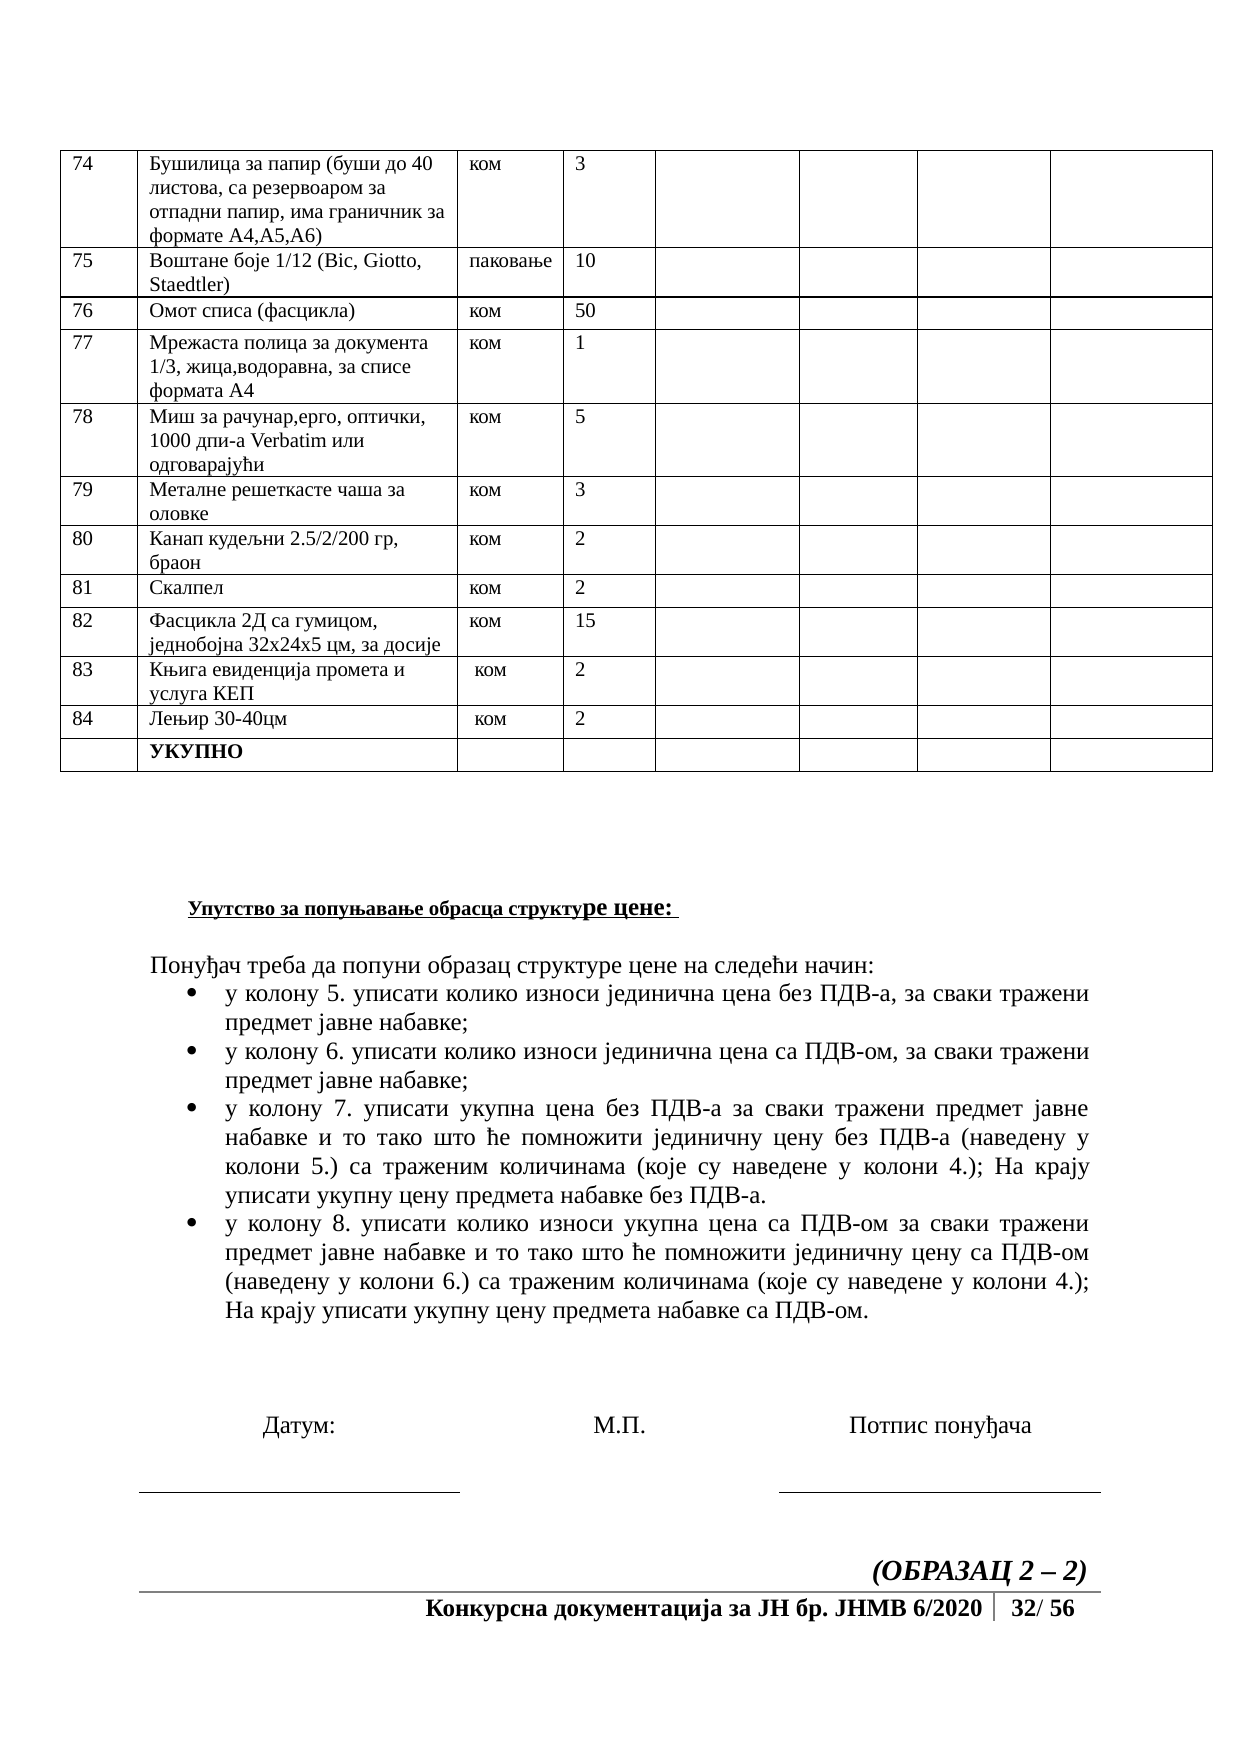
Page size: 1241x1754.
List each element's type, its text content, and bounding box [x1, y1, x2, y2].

table_cell [1051, 706, 1212, 738]
table_cell 83 [61, 657, 137, 705]
table_cell [656, 706, 799, 738]
table_cell [458, 739, 563, 771]
table_cell [1051, 526, 1212, 574]
table_cell [800, 151, 917, 247]
table_cell [656, 526, 799, 574]
table_cell [656, 575, 799, 607]
table_cell 2 [564, 526, 655, 574]
table_cell Лењир 30-40цм [138, 706, 457, 738]
table_cell [1051, 330, 1212, 402]
table_cell [918, 739, 1050, 771]
table_cell [800, 739, 917, 771]
table_cell [1051, 248, 1212, 296]
table_cell [918, 477, 1050, 525]
table_cell [1051, 739, 1212, 771]
table_cell Омот списа (фасцикла) [138, 298, 457, 329]
table_cell [918, 330, 1050, 402]
table_cell [1051, 657, 1212, 705]
table_cell ком [458, 608, 563, 656]
table_cell [656, 657, 799, 705]
table_header М.П. [460, 1410, 779, 1451]
table_cell 10 [564, 248, 655, 296]
table_cell 84 [61, 706, 137, 738]
table_cell [800, 657, 917, 705]
table_cell Фасцикла 2Д са гумицом, једнобојна 32х24х5 цм, за досије [138, 608, 457, 656]
table_cell 2 [564, 706, 655, 738]
table_cell [918, 248, 1050, 296]
table_cell [656, 151, 799, 247]
table_cell Миш за рачунар,ерго, оптички, 1000 дпи-а Verbatim или одговарајући [138, 404, 457, 476]
table_cell Књига евиденција промета и услуга КЕП [138, 657, 457, 705]
table_cell [1051, 575, 1212, 607]
table_cell [779, 1451, 1101, 1492]
table_cell [656, 248, 799, 296]
table_cell [1051, 477, 1212, 525]
table_cell [918, 404, 1050, 476]
table_cell [656, 404, 799, 476]
list Понуђач треба да попуни образац структуре цене на следећи начин: [150, 950, 1090, 978]
table_cell 1 [564, 330, 655, 402]
table_cell [460, 1451, 779, 1492]
table_cell 74 [61, 151, 137, 247]
table_cell [800, 477, 917, 525]
table_cell [918, 608, 1050, 656]
table_cell ком [458, 526, 563, 574]
table_cell ком [458, 575, 563, 607]
table_cell [656, 298, 799, 329]
table_cell [918, 575, 1050, 607]
table_cell [61, 739, 137, 771]
table_cell Канап кудељни 2.5/2/200 гр, браон [138, 526, 457, 574]
table_cell 3 [564, 151, 655, 247]
table_cell [918, 706, 1050, 738]
table_cell [800, 298, 917, 329]
table_cell [656, 477, 799, 525]
list у колону 7. уписати укупна цена без ПДВ-а за сваки тражени предмет јавне набавке и то тако што ће помножити јединичну цену без ПДВ-а (наведену у колони 5.) са траженим количинама (које су наведене у колони 4.); На крају уписати укупну цену предмета набавке без ПДВ-а. [187, 1093, 1090, 1208]
table_cell 80 [61, 526, 137, 574]
table_cell [656, 739, 799, 771]
table_cell 3 [564, 477, 655, 525]
table_cell [918, 151, 1050, 247]
table_cell 15 [564, 608, 655, 656]
table_cell [800, 330, 917, 402]
text Упутство за попуњавање обрасца структуре цене: [187, 892, 1090, 921]
list у колону 6. уписати колико износи јединична цена са ПДВ-ом, за сваки тражени предмет јавне набавке; [187, 1036, 1090, 1093]
table_cell 2 [564, 575, 655, 607]
table_cell ком [458, 298, 563, 329]
table_cell [918, 657, 1050, 705]
table_cell [1051, 151, 1212, 247]
table_cell [1051, 608, 1212, 656]
list у колону 5. уписати колико износи јединична цена без ПДВ-а, за сваки тражени предмет јавне набавке; [187, 978, 1090, 1036]
table_cell 81 [61, 575, 137, 607]
table_cell паковање [458, 248, 563, 296]
table_cell [1051, 298, 1212, 329]
table_cell [1051, 404, 1212, 476]
table_cell 50 [564, 298, 655, 329]
table_header Потпис понуђача [779, 1410, 1101, 1451]
table_cell ком [458, 657, 563, 705]
table_cell [800, 248, 917, 296]
table_cell 2 [564, 657, 655, 705]
table_cell Бушилица за папир (буши до 40 листова, са резервоаром за отпадни папир, има граничник за формате А4,А5,А6) [138, 151, 457, 247]
table_cell [800, 575, 917, 607]
table_cell 79 [61, 477, 137, 525]
table_cell ком [458, 477, 563, 525]
table_cell 76 [61, 298, 137, 329]
table_cell 5 [564, 404, 655, 476]
table_cell Скалпел [138, 575, 457, 607]
table_header Датум: [139, 1410, 459, 1451]
table_cell УКУПНО [138, 739, 457, 771]
table_cell Воштане боје 1/12 (Bic, Giotto, Staedtler) [138, 248, 457, 296]
table_cell [918, 298, 1050, 329]
table_cell [800, 404, 917, 476]
table_cell ком [458, 706, 563, 738]
table_cell [656, 608, 799, 656]
table_cell ком [458, 330, 563, 402]
table_cell ком [458, 404, 563, 476]
table_cell [918, 526, 1050, 574]
table_cell [656, 330, 799, 402]
table_cell 82 [61, 608, 137, 656]
table_cell [564, 739, 655, 771]
table_cell 77 [61, 330, 137, 402]
table_cell [139, 1451, 459, 1492]
table_cell Мрежаста полица за документа 1/3, жица,водоравна, за списе формата А4 [138, 330, 457, 402]
table_cell 75 [61, 248, 137, 296]
list у колону 8. уписати колико износи укупна цена са ПДВ-ом за сваки тражени предмет јавне набавке и то тако што ће помножити јединичну цену са ПДВ-ом (наведену у колони 6.) са траженим количинама (које су наведене у колони 4.); На крају уписати укупну цену предмета набавке са ПДВ-ом. [187, 1208, 1090, 1323]
table_cell [800, 526, 917, 574]
text (ОБРАЗАЦ 2 – 2) [150, 1553, 1090, 1587]
table_cell Металне решеткасте чаша за оловке [138, 477, 457, 525]
table_cell ком [458, 151, 563, 247]
table_cell [800, 706, 917, 738]
table_cell [800, 608, 917, 656]
table_cell 78 [61, 404, 137, 476]
